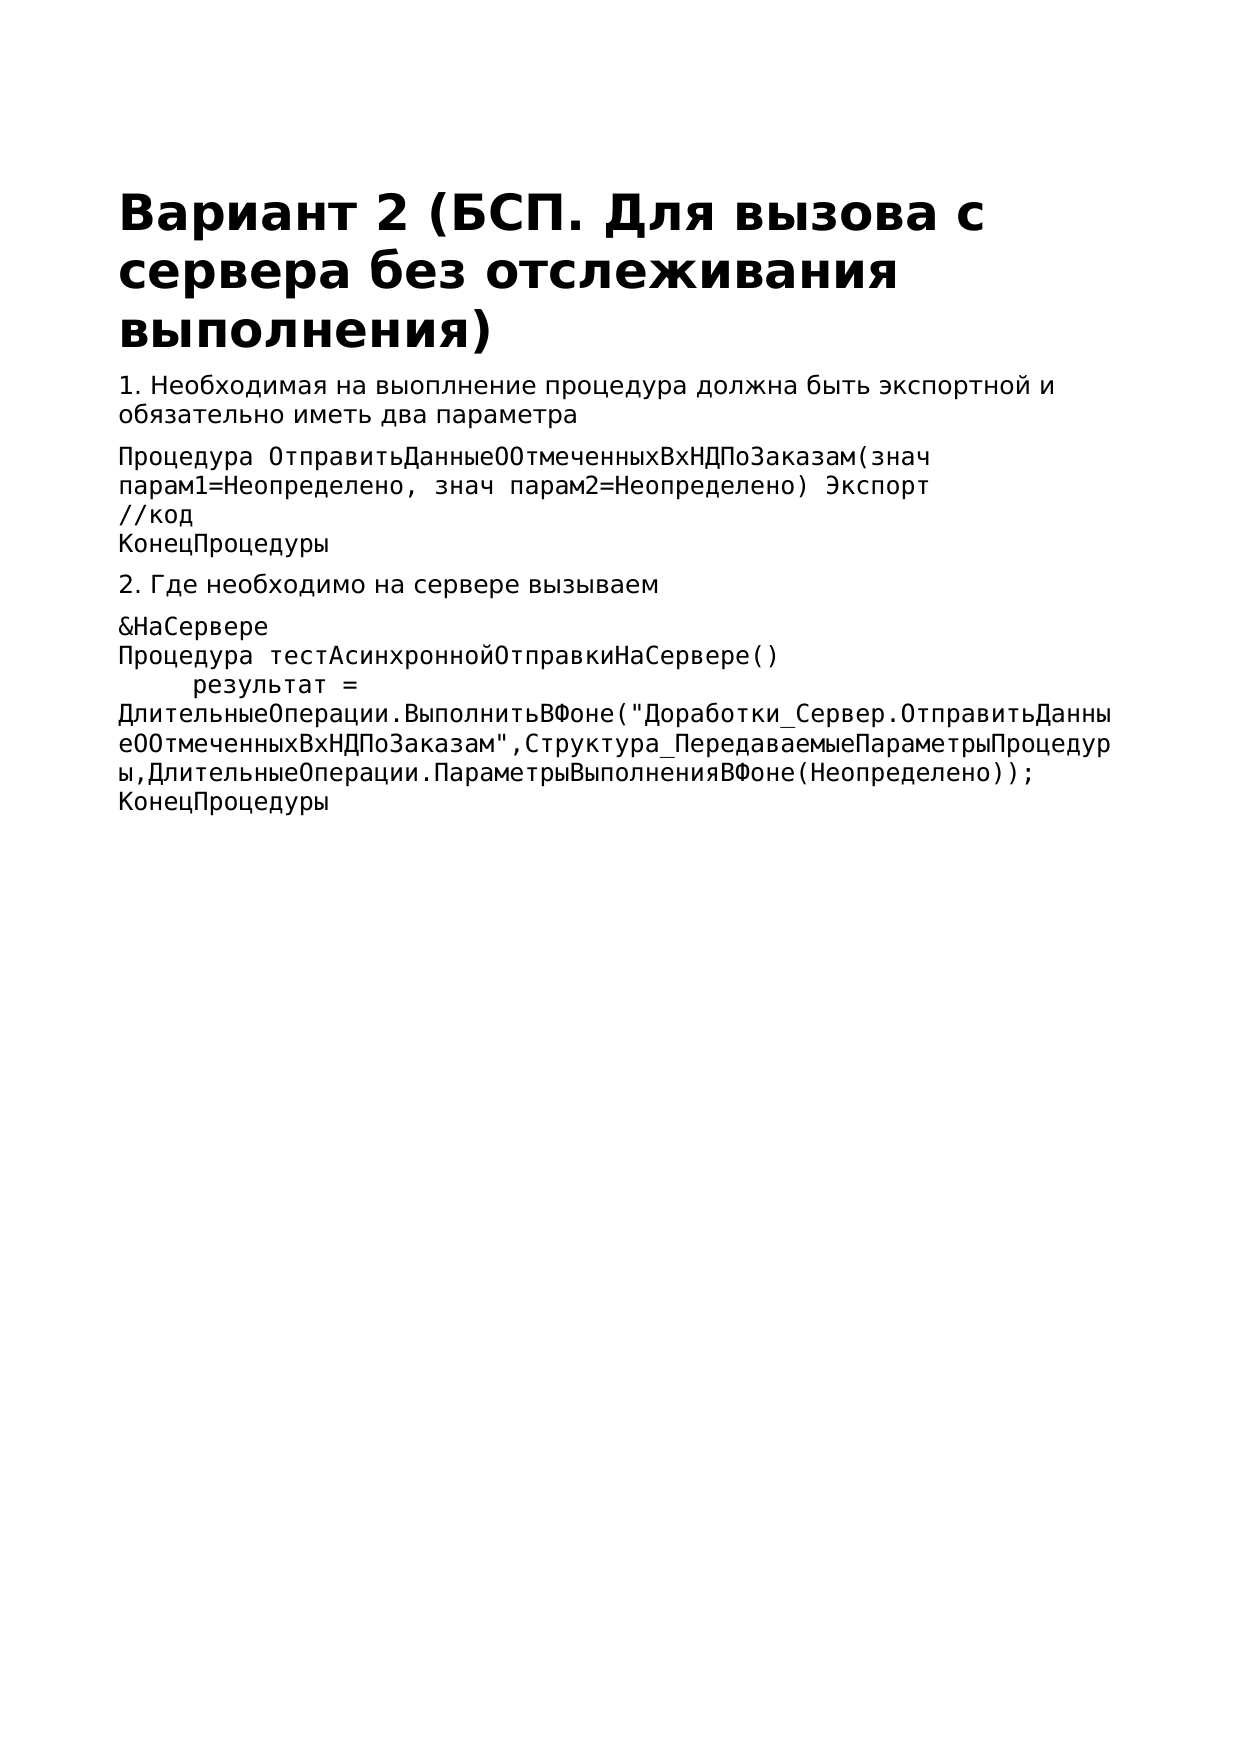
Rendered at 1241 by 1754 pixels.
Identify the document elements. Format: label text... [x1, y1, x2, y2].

text &НаСервере Процедура тестАсинхроннойОтправкиНаСервере() результат = ДлительныеОперации.ВыполнитьВФоне("Доработки_Сервер.ОтправитьДанныеООтмеченныхВхНДПоЗаказам",Структура_ПередаваемыеПараметрыПроцедуры,ДлительныеОперации.ПараметрыВыполненияВФоне(Неопределено)); КонецПроцедуры [118, 612, 1122, 816]
subtitle Вариант 2 (БСП. Для вызова с сервера без отслеживания выполнения) [118, 184, 1122, 359]
text [118, 118, 1122, 147]
text 1. Необходимая на выоплнение процедура должна быть экспортной и обязательно иметь два параметра [118, 371, 1122, 429]
text 2. Где необходимо на сервере вызываем [118, 571, 1122, 600]
text Процедура ОтправитьДанныеООтмеченныхВхНДПоЗаказам(знач парам1=Неопределено, знач парам2=Неопределено) Экспорт //код КонецПроцедуры [118, 442, 1122, 559]
